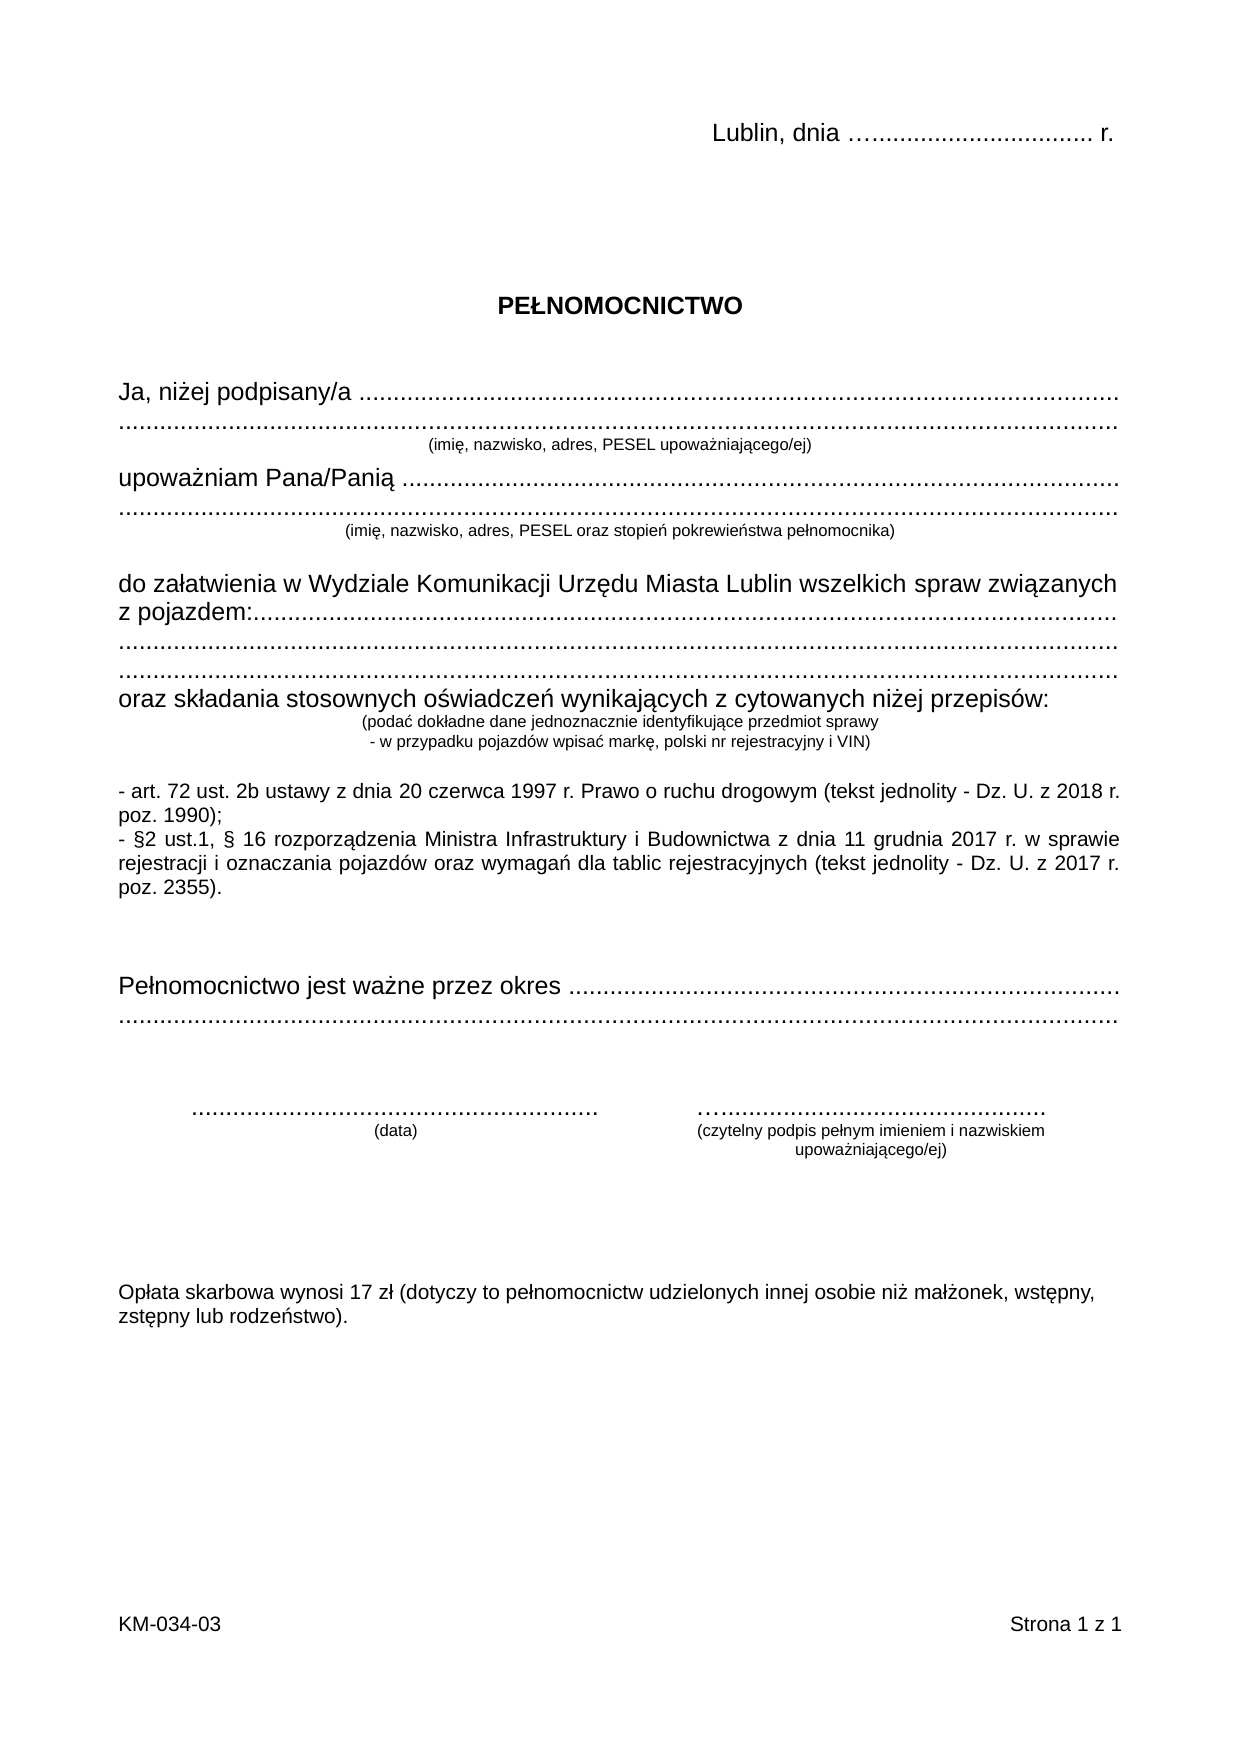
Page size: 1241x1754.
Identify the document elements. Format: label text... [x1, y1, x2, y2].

text Pełnomocnictwo jest ważne przez okres [118, 971, 1122, 1000]
table_header …............................................... (czytelny podpis pełnym imieniem i nazwiskiem upoważniającego/ej) [620, 1086, 1122, 1164]
text Ja, niżej podpisany/a [118, 377, 1122, 406]
text (imię, nazwisko, adres, PESEL upoważniającego/ej) [118, 434, 1122, 453]
text PEŁNOMOCNICTWO [118, 291, 1122, 319]
table_header (data) [118, 1086, 620, 1164]
text oraz składania stosownych oświadczeń wynikających z cytowanych niżej przepisów: [118, 683, 1122, 712]
text - §2 ust.1, § 16 rozporządzenia Ministra Infrastruktury i Budownictwa z dnia 11 grudnia 2017 r. w sprawie rejestracji i oznaczania pojazdów oraz wymagań dla tablic rejestracyjnych (tekst jednolity - Dz. U. z 2017 r. poz. 2355). [118, 827, 1122, 899]
text Opłata skarbowa wynosi 17 zł (dotyczy to pełnomocnictw udzielonych innej osobie niż małżonek, wstępny, zstępny lub rodzeństwo). [118, 1279, 1122, 1327]
text do załatwienia w Wydziale Komunikacji Urzędu Miasta Lublin wszelkich spraw związanych z pojazdem: [118, 568, 1122, 626]
text Lublin, dnia …................................ r. [712, 118, 1122, 147]
text (podać dokładne dane jednoznacznie identyfikujące przedmiot sprawy [118, 712, 1122, 731]
text (imię, nazwisko, adres, PESEL oraz stopień pokrewieństwa pełnomocnika) [118, 521, 1122, 540]
text - w przypadku pojazdów wpisać markę, polski nr rejestracyjny i VIN) [118, 731, 1122, 751]
text - art. 72 ust. 2b ustawy z dnia 20 czerwca 1997 r. Prawo o ruchu drogowym (tekst jednolity - Dz. U. z 2018 r. poz. 1990); [118, 779, 1122, 827]
text upoważniam Pana/Panią [118, 463, 1122, 492]
